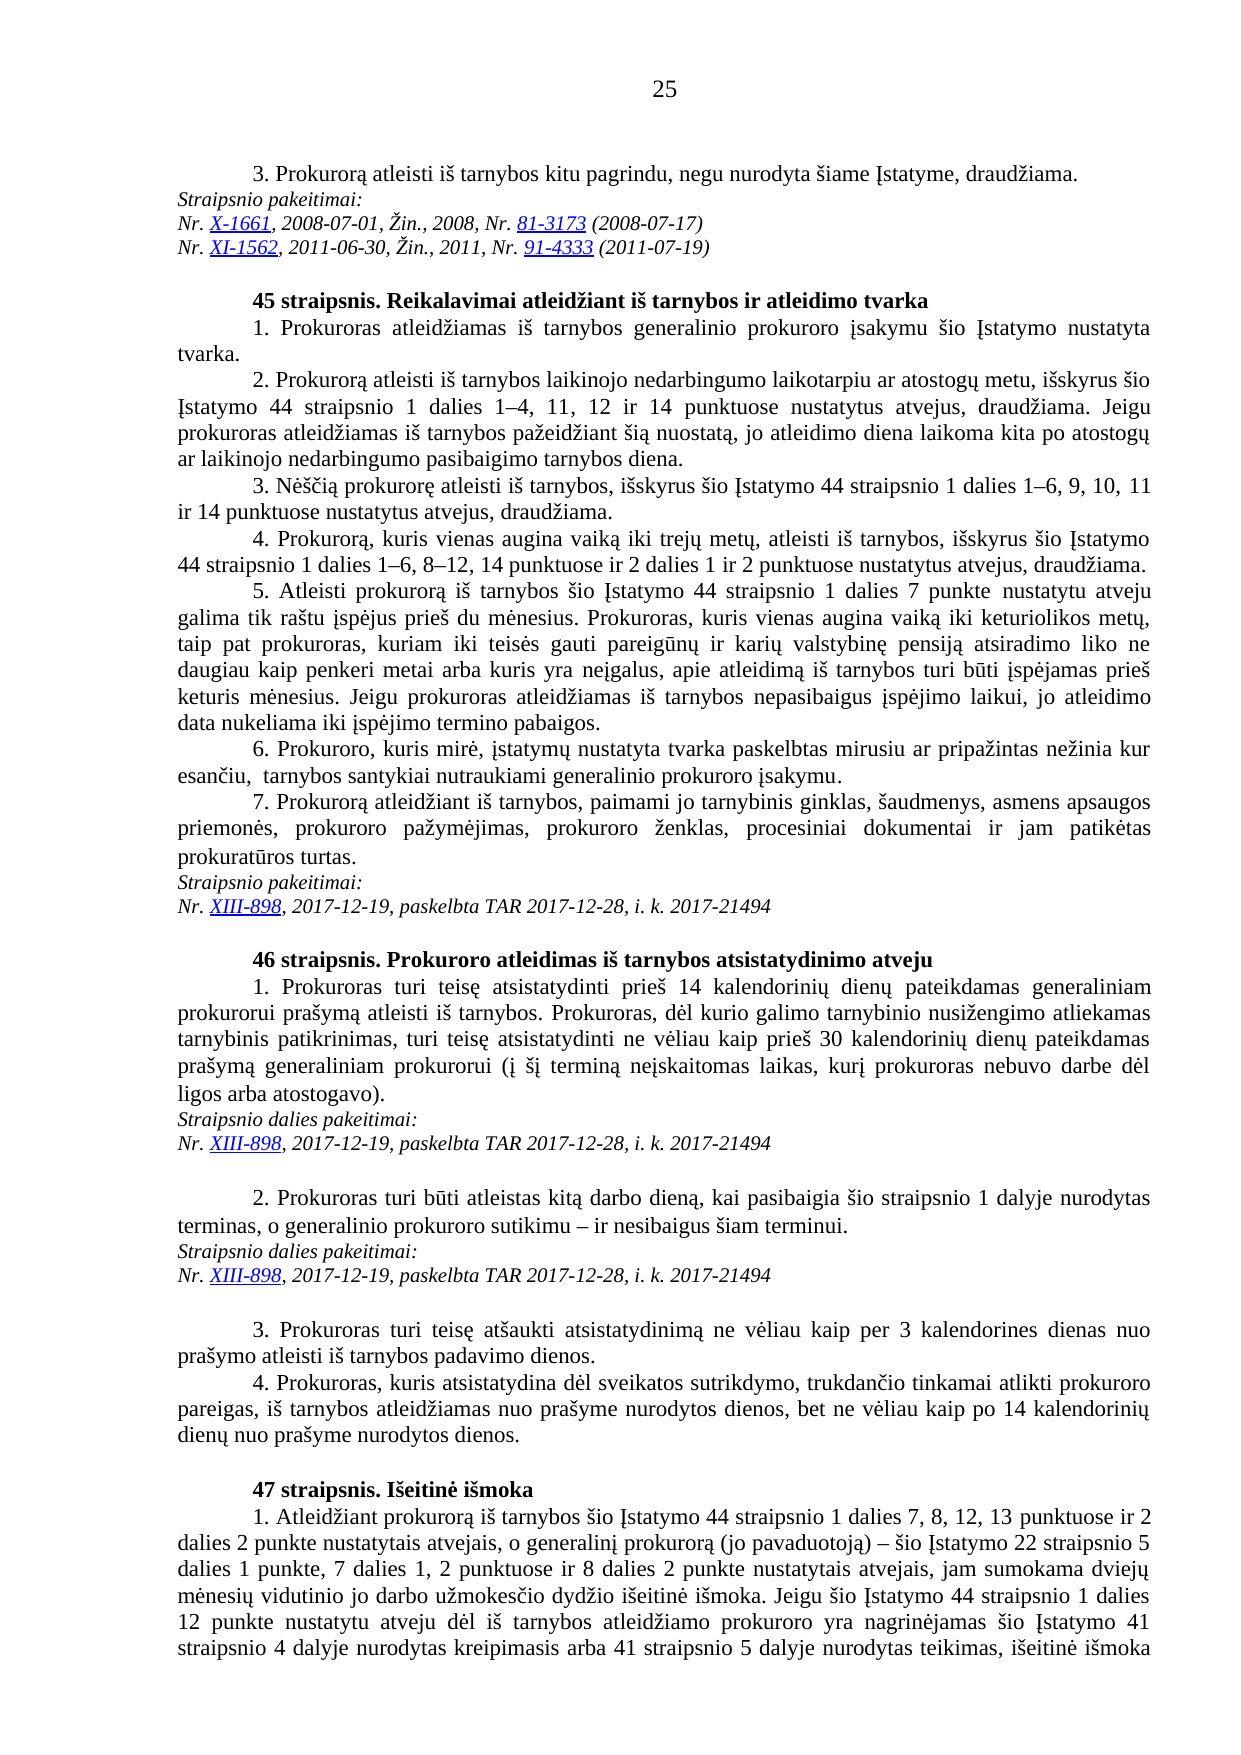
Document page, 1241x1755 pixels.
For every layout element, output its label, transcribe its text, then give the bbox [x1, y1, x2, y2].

text Nr. X-1661, 2008-07-01, Žin., 2008, Nr. 81-3173 (2008-07-17) [177, 211, 1152, 234]
text Nr. XIII-898, 2017-12-19, paskelbta TAR 2017-12-28, i. k. 2017-21494 [177, 1131, 1152, 1155]
text 47 straipsnis. Išeitinė išmoka [177, 1476, 1152, 1503]
text 2. Prokurorą atleisti iš tarnybos laikinojo nedarbingumo laikotarpiu ar atostogų metu, išskyrus šio Įstatymo 44 straipsnio 1 dalies 1–4, 11, 12 ir 14 punktuose nustatytus atvejus, draudžiama. Jeigu prokuroras atleidžiamas iš tarnybos pažeidžiant šią nuostatą, jo atleidimo diena laikoma kita po atostogų ar laikinojo nedarbingumo pasibaigimo tarnybos diena. [177, 366, 1152, 472]
text Straipsnio pakeitimai: [177, 186, 1152, 211]
text 2. Prokuroras turi būti atleistas kitą darbo dieną, kai pasibaigia šio straipsnio 1 dalyje nurodytas terminas, o generalinio prokuroro sutikimu – ir nesibaigus šiam terminui. [177, 1184, 1152, 1239]
text 4. Prokuroras, kuris atsistatydina dėl sveikatos sutrikdymo, trukdančio tinkamai atlikti prokuroro pareigas, iš tarnybos atleidžiamas nuo prašyme nurodytos dienos, bet ne vėliau kaip po 14 kalendorinių dienų nuo prašyme nurodytos dienos. [177, 1368, 1152, 1448]
text 3. Prokuroras turi teisę atšaukti atsistatydinimą ne vėliau kaip per 3 kalendorines dienas nuo prašymo atleisti iš tarnybos padavimo dienos. [177, 1316, 1152, 1368]
text 46 straipsnis. Prokuroro atleidimas iš tarnybos atsistatydinimo atveju [177, 946, 1152, 973]
text 1. Atleidžiant prokurorą iš tarnybos šio Įstatymo 44 straipsnio 1 dalies 7, 8, 12, 13 punktuose ir 2 dalies 2 punkte nustatytais atvejais, o generalinį prokurorą (jo pavaduotoją) – šio Įstatymo 22 straipsnio 5 dalies 1 punkte, 7 dalies 1, 2 punktuose ir 8 dalies 2 punkte nustatytais atvejais, jam sumokama dviejų mėnesių vidutinio jo darbo užmokesčio dydžio išeitinė išmoka. Jeigu šio Įstatymo 44 straipsnio 1 dalies 12 punkte nustatytu atveju dėl iš tarnybos atleidžiamo prokuroro yra nagrinėjamas šio Įstatymo 41 straipsnio 4 dalyje nurodytas kreipimasis arba 41 straipsnio 5 dalyje nurodytas teikimas, išeitinė išmoka [177, 1503, 1152, 1661]
text 3. Nėščią prokurorę atleisti iš tarnybos, išskyrus šio Įstatymo 44 straipsnio 1 dalies 1–6, 9, 10, 11 ir 14 punktuose nustatytus atvejus, draudžiama. [177, 472, 1152, 524]
text 7. Prokurorą atleidžiant iš tarnybos, paimami jo tarnybinis ginklas, šaudmenys, asmens apsaugos priemonės, prokuroro pažymėjimas, prokuroro ženklas, procesiniai dokumentai ir jam patikėtas prokuratūros turtas. [177, 788, 1152, 869]
text Nr. XIII-898, 2017-12-19, paskelbta TAR 2017-12-28, i. k. 2017-21494 [177, 894, 1152, 918]
text Nr. XI-1562, 2011-06-30, Žin., 2011, Nr. 91-4333 (2011-07-19) [177, 234, 1152, 259]
text 4. Prokurorą, kuris vienas augina vaiką iki trejų metų, atleisti iš tarnybos, išskyrus šio Įstatymo 44 straipsnio 1 dalies 1–6, 8–12, 14 punktuose ir 2 dalies 1 ir 2 punktuose nustatytus atvejus, draudžiama. [177, 524, 1152, 577]
text 45 straipsnis. Reikalavimai atleidžiant iš tarnybos ir atleidimo tvarka [177, 287, 1152, 314]
text Straipsnio dalies pakeitimai: [177, 1107, 1152, 1131]
text Nr. XIII-898, 2017-12-19, paskelbta TAR 2017-12-28, i. k. 2017-21494 [177, 1263, 1152, 1287]
text Straipsnio dalies pakeitimai: [177, 1239, 1152, 1263]
text 5. Atleisti prokurorą iš tarnybos šio Įstatymo 44 straipsnio 1 dalies 7 punkte nustatytu atveju galima tik raštu įspėjus prieš du mėnesius. Prokuroras, kuris vienas augina vaiką iki keturiolikos metų, taip pat prokuroras, kuriam iki teisės gauti pareigūnų ir karių valstybinę pensiją atsiradimo liko ne daugiau kaip penkeri metai arba kuris yra neįgalus, apie atleidimą iš tarnybos turi būti įspėjamas prieš keturis mėnesius. Jeigu prokuroras atleidžiamas iš tarnybos nepasibaigus įspėjimo laikui, jo atleidimo data nukeliama iki įspėjimo termino pabaigos. [177, 577, 1152, 735]
text 1. Prokuroras turi teisę atsistatydinti prieš 14 kalendorinių dienų pateikdamas generaliniam prokurorui prašymą atleisti iš tarnybos. Prokuroras, dėl kurio galimo tarnybinio nusižengimo atliekamas tarnybinis patikrinimas, turi teisę atsistatydinti ne vėliau kaip prieš 30 kalendorinių dienų pateikdamas prašymą generaliniam prokurorui (į šį terminą neįskaitomas laikas, kurį prokuroras nebuvo darbe dėl ligos arba atostogavo). [177, 973, 1152, 1107]
text 3. Prokurorą atleisti iš tarnybos kitu pagrindu, negu nurodyta šiame Įstatyme, draudžiama. [177, 160, 1152, 186]
text Straipsnio pakeitimai: [177, 869, 1152, 894]
text 6. Prokuroro, kuris mirė, įstatymų nustatyta tvarka paskelbtas mirusiu ar pripažintas nežinia kur esančiu, tarnybos santykiai nutraukiami generalinio prokuroro įsakymu. [177, 735, 1152, 788]
text 1. Prokuroras atleidžiamas iš tarnybos generalinio prokuroro įsakymu šio Įstatymo nustatyta tvarka. [177, 314, 1152, 366]
